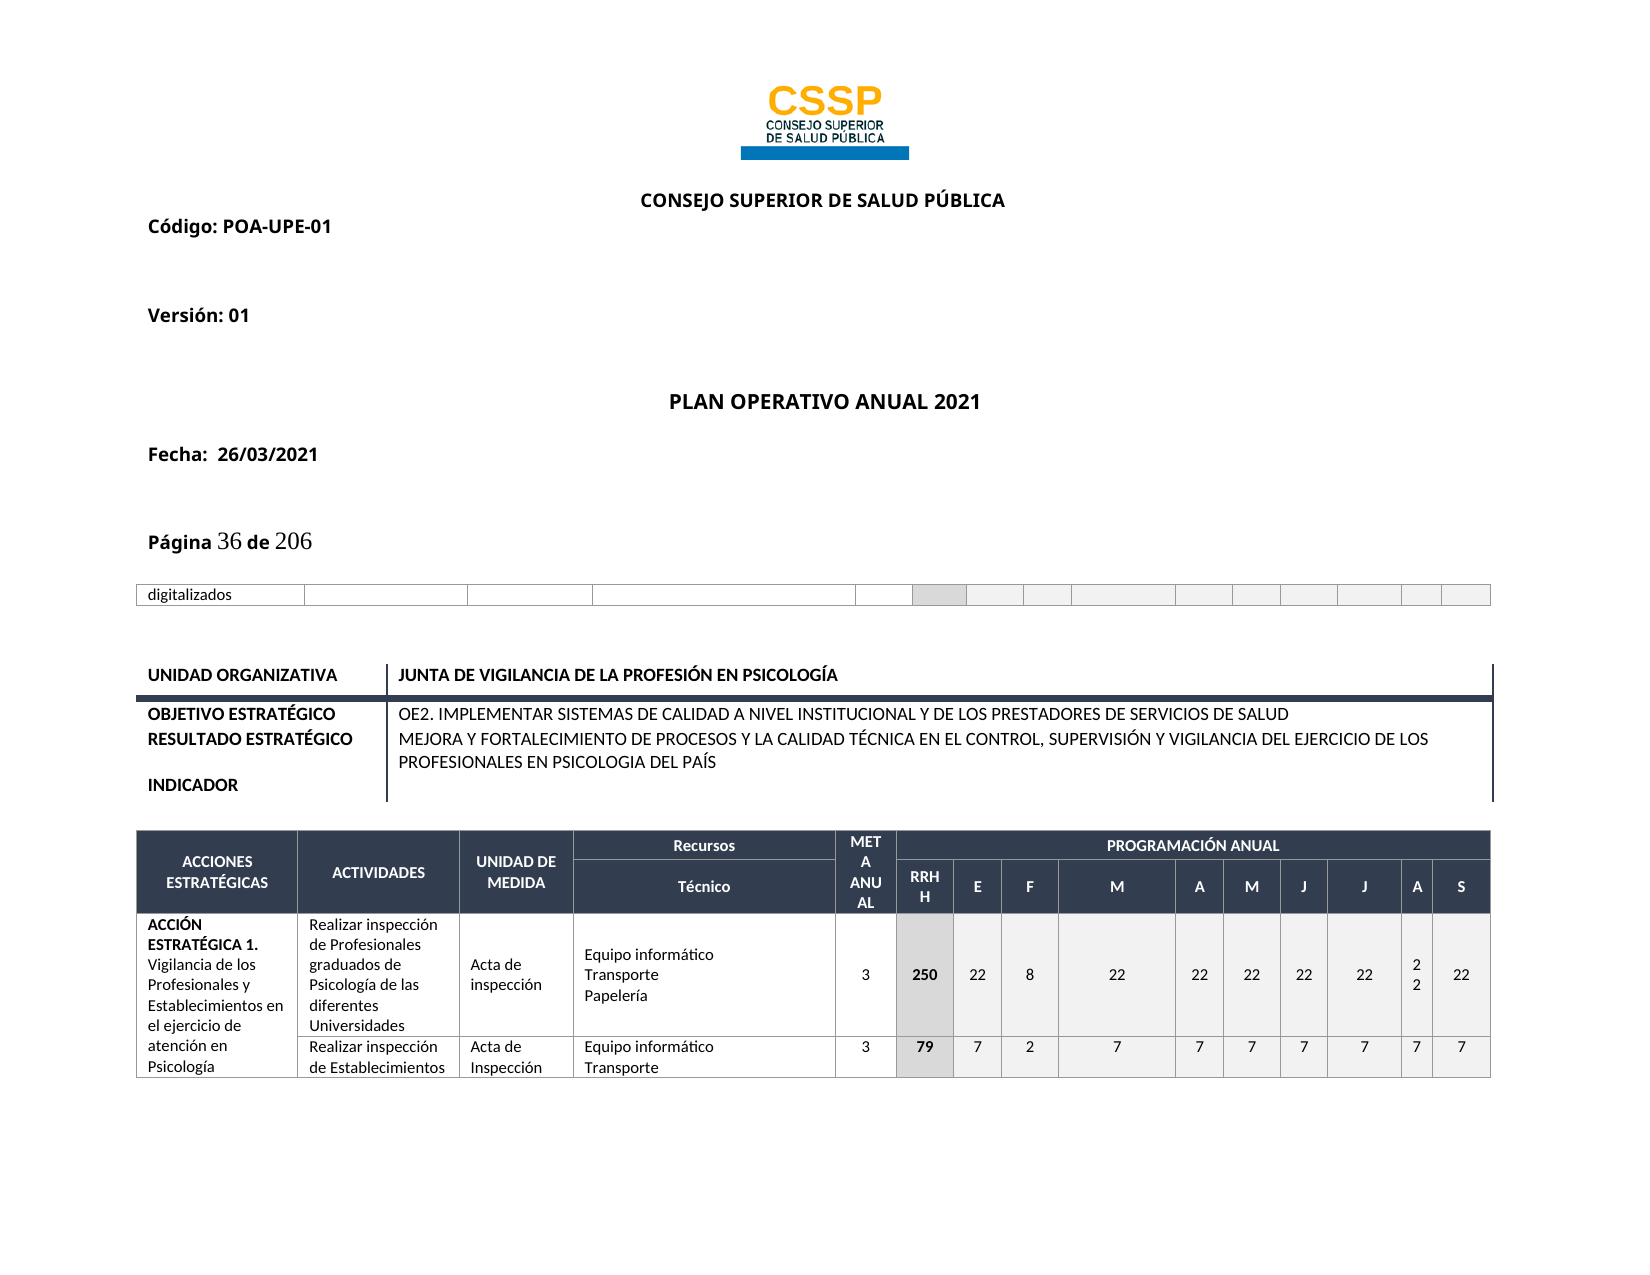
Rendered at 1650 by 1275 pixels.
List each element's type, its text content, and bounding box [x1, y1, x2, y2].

table_header Recursos [574, 831, 835, 859]
table_cell S [1433, 860, 1490, 913]
table_header UNIDAD ORGANIZATIVA [136, 664, 386, 695]
table_cell Realizar inspección de Profesionales graduados de Psicología de las diferentes Universidades [298, 914, 459, 1036]
table_cell 7 [954, 1037, 1001, 1077]
table_cell 22 [1328, 914, 1401, 1036]
table_cell [1402, 585, 1441, 605]
table_cell 22 [1176, 914, 1223, 1036]
table_cell OE2. IMPLEMENTAR SISTEMAS DE CALIDAD A NIVEL INSTITUCIONAL Y DE LOS PRESTADORES DE SERVICIOS DE SALUD [388, 702, 1492, 727]
table_cell 22 [1402, 914, 1432, 1036]
table_cell 7 [1281, 1037, 1327, 1077]
table_cell [913, 585, 966, 605]
table_header UNIDAD DE MEDIDA [460, 831, 573, 913]
table_cell [967, 585, 1023, 605]
table_cell [593, 585, 855, 605]
table_cell 22 [954, 914, 1001, 1036]
table_cell 3 [836, 1037, 896, 1077]
table_cell RRHH [897, 860, 953, 913]
table_cell 7 [1433, 1037, 1490, 1077]
table_cell 7 [1402, 1037, 1432, 1077]
table_cell 8 [1002, 914, 1058, 1036]
table_header ACCIONES ESTRATÉGICAS [137, 831, 297, 913]
table_cell OBJETIVO ESTRATÉGICO [136, 702, 386, 727]
table_cell 2 [1002, 1037, 1058, 1077]
table_cell digitalizados [137, 585, 304, 605]
table_cell 7 [1176, 1037, 1223, 1077]
table_cell Equipo informático Transporte [574, 1037, 835, 1077]
picture [740, 73, 910, 160]
table_cell E [954, 860, 1001, 913]
table_cell 22 [1059, 914, 1175, 1036]
table_cell RESULTADO ESTRATÉGICO [136, 727, 386, 773]
table_cell Técnico [574, 860, 835, 913]
table_cell 250 [897, 914, 953, 1036]
table_cell [1072, 585, 1175, 605]
table_cell [1442, 585, 1490, 605]
table_cell MEJORA Y FORTALECIMIENTO DE PROCESOS Y LA CALIDAD TÉCNICA EN EL CONTROL, SUPERVISIÓN Y VIGILANCIA DEL EJERCICIO DE LOS PROFESIONALES EN PSICOLOGIA DEL PAÍS [388, 727, 1492, 773]
table_cell 3 [836, 914, 896, 1036]
table_cell F [1002, 860, 1058, 913]
table_cell 7 [1328, 1037, 1401, 1077]
table_cell [856, 585, 912, 605]
table_cell A [1402, 860, 1432, 913]
table_cell [1233, 585, 1280, 605]
table_cell [1338, 585, 1401, 605]
table_cell J [1281, 860, 1327, 913]
table_cell 22 [1281, 914, 1327, 1036]
table_header META ANUAL [836, 831, 896, 913]
table_cell 7 [1059, 1037, 1175, 1077]
table_header JUNTA DE VIGILANCIA DE LA PROFESIÓN EN PSICOLOGÍA [388, 664, 1492, 695]
table_cell 22 [1433, 914, 1490, 1036]
table_cell M [1224, 860, 1280, 913]
table_cell [468, 585, 592, 605]
table_header PROGRAMACIÓN ANUAL [897, 831, 1490, 859]
table_cell A [1176, 860, 1223, 913]
table_cell [1176, 585, 1232, 605]
table_cell INDICADOR [136, 773, 386, 802]
table_cell [1024, 585, 1071, 605]
table_cell [1281, 585, 1337, 605]
table_cell 79 [897, 1037, 953, 1077]
table_cell 22 [1224, 914, 1280, 1036]
table_header ACTIVIDADES [298, 831, 459, 913]
table_cell Acta de Inspección [460, 1037, 573, 1077]
table_cell 7 [1224, 1037, 1280, 1077]
table_cell ACCIÓN ESTRATÉGICA 1. Vigilancia de los Profesionales y Establecimientos en el ejercicio de atención en Psicología [137, 914, 297, 1077]
table_cell Acta de inspección [460, 914, 573, 1036]
table_cell Equipo informático Transporte Papelería [574, 914, 835, 1036]
table_cell Realizar inspección de Establecimientos [298, 1037, 459, 1077]
table_cell [305, 585, 467, 605]
table_cell M [1059, 860, 1175, 913]
table_cell [388, 773, 1492, 802]
table_cell J [1328, 860, 1401, 913]
